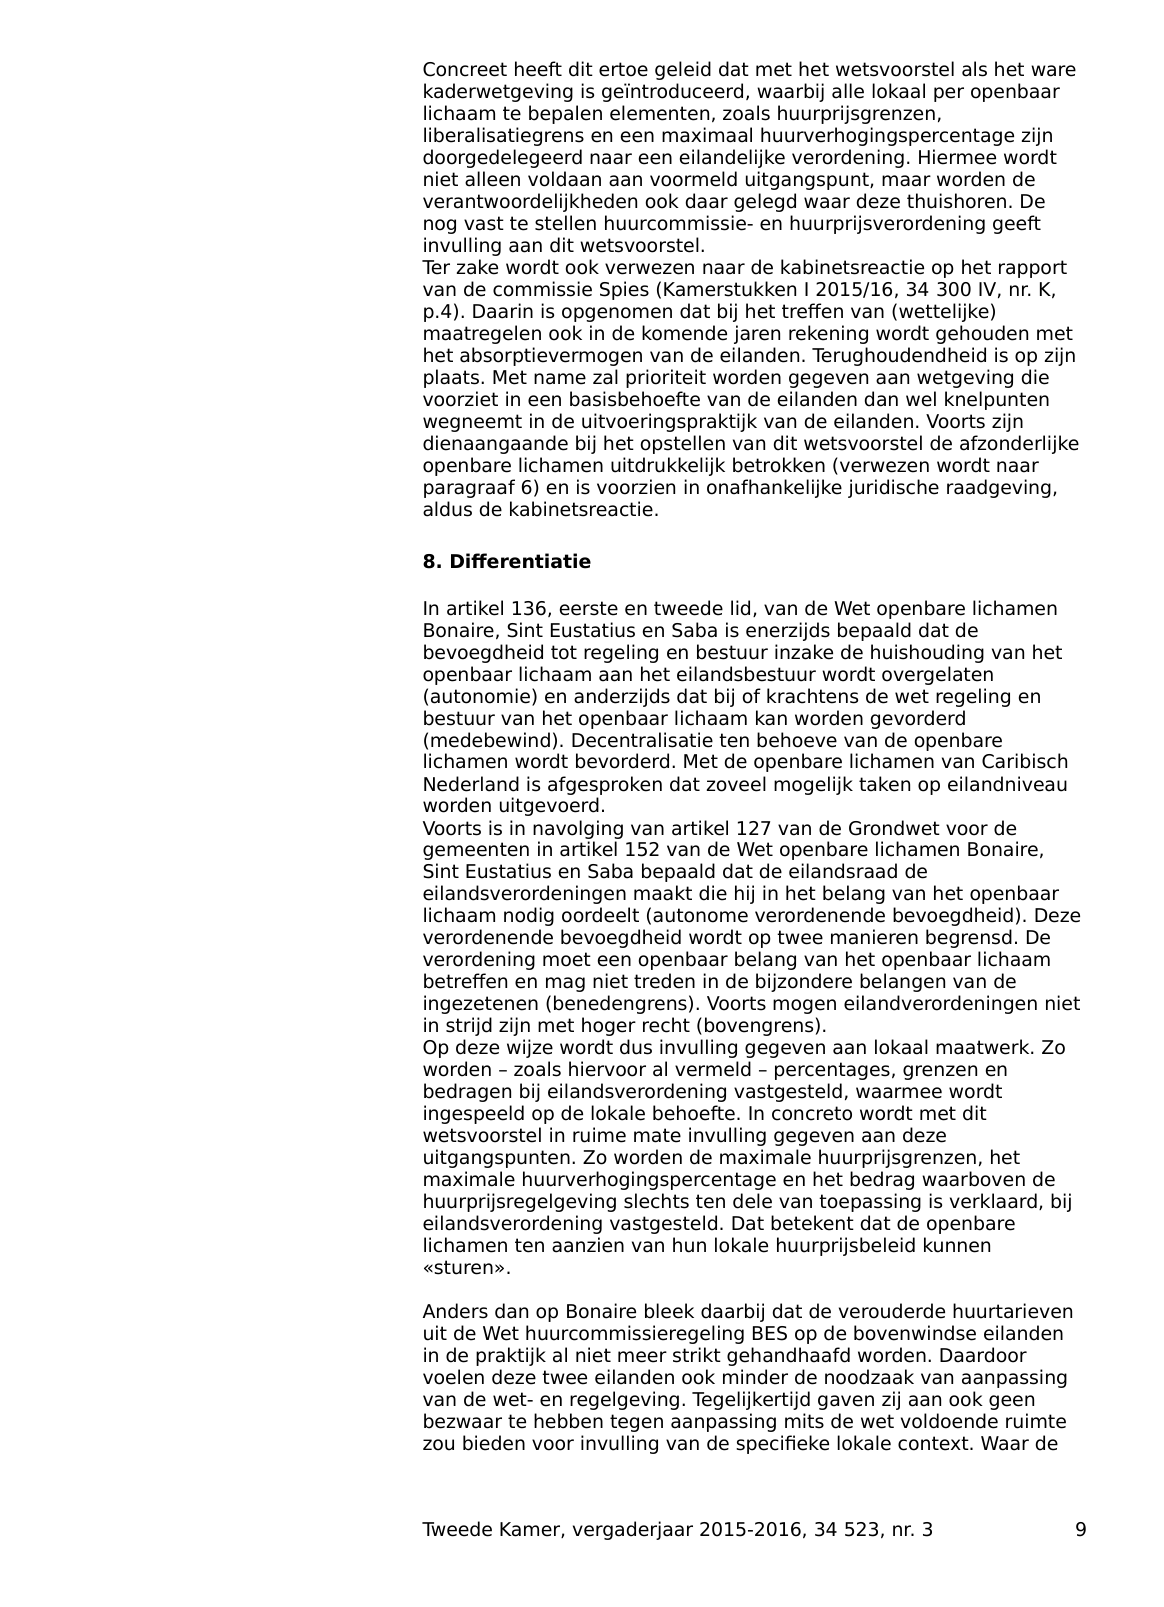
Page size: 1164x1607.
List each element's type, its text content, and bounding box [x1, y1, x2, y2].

text Op deze wijze wordt dus invulling gegeven aan lokaal maatwerk. Zo worden – zoals hiervoor al vermeld – percentages, grenzen en bedragen bij eilandsverordening vastgesteld, waarmee wordt ingespeeld op de lokale behoefte. In concreto wordt met dit wetsvoorstel in ruime mate invulling gegeven aan deze uitgangspunten. Zo worden de maximale huurprijsgrenzen, het maximale huurverhogingspercentage en het bedrag waarboven de huurprijsregelgeving slechts ten dele van toepassing is verklaard, bij eilandsverordening vastgesteld. Dat betekent dat de openbare lichamen ten aanzien van hun lokale huurprijsbeleid kunnen «sturen». [422, 1037, 1087, 1279]
text Concreet heeft dit ertoe geleid dat met het wetsvoorstel als het ware kaderwetgeving is geïntroduceerd, waarbij alle lokaal per openbaar lichaam te bepalen elementen, zoals huurprijsgrenzen, liberalisatiegrens en een maximaal huurverhogingspercentage zijn doorgedelegeerd naar een eilandelijke verordening. Hiermee wordt niet alleen voldaan aan voormeld uitgangspunt, maar worden de verantwoordelijkheden ook daar gelegd waar deze thuishoren. De nog vast te stellen huurcommissie- en huurprijsverordening geeft invulling aan dit wetsvoorstel. [422, 59, 1087, 257]
text Voorts is in navolging van artikel 127 van de Grondwet voor de gemeenten in artikel 152 van de Wet openbare lichamen Bonaire, Sint Eustatius en Saba bepaald dat de eilandsraad de eilandsverordeningen maakt die hij in het belang van het openbaar lichaam nodig oordeelt (autonome verordenende bevoegdheid). Deze verordenende bevoegdheid wordt op twee manieren begrensd. De verordening moet een openbaar belang van het openbaar lichaam betreffen en mag niet treden in de bijzondere belangen van de ingezetenen (benedengrens). Voorts mogen eilandverordeningen niet in strijd zijn met hoger recht (bovengrens). [422, 817, 1087, 1037]
text Ter zake wordt ook verwezen naar de kabinetsreactie op het rapport van de commissie Spies (Kamerstukken I 2015/16, 34 300 IV, nr. K, p.4). Daarin is opgenomen dat bij het treffen van (wettelijke) maatregelen ook in de komende jaren rekening wordt gehouden met het absorptievermogen van de eilanden. Terughoudendheid is op zijn plaats. Met name zal prioriteit worden gegeven aan wetgeving die voorziet in een basisbehoefte van de eilanden dan wel knelpunten wegneemt in de uitvoeringspraktijk van de eilanden. Voorts zijn dienaangaande bij het opstellen van dit wetsvoorstel de afzonderlijke openbare lichamen uitdrukkelijk betrokken (verwezen wordt naar paragraaf 6) en is voorzien in onafhankelijke juridische raadgeving, aldus de kabinetsreactie. [422, 257, 1087, 521]
text In artikel 136, eerste en tweede lid, van de Wet openbare lichamen Bonaire, Sint Eustatius en Saba is enerzijds bepaald dat de bevoegdheid tot regeling en bestuur inzake de huishouding van het openbaar lichaam aan het eilandsbestuur wordt overgelaten (autonomie) en anderzijds dat bij of krachtens de wet regeling en bestuur van het openbaar lichaam kan worden gevorderd (medebewind). Decentralisatie ten behoeve van de openbare lichamen wordt bevorderd. Met de openbare lichamen van Caribisch Nederland is afgesproken dat zoveel mogelijk taken op eilandniveau worden uitgevoerd. [422, 598, 1087, 817]
subtitle 8. Differentiatie [422, 551, 1087, 573]
text Anders dan op Bonaire bleek daarbij dat de verouderde huurtarieven uit de Wet huurcommissieregeling BES op de bovenwindse eilanden in de praktijk al niet meer strikt gehandhaafd worden. Daardoor voelen deze twee eilanden ook minder de noodzaak van aanpassing van de wet- en regelgeving. Tegelijkertijd gaven zij aan ook geen bezwaar te hebben tegen aanpassing mits de wet voldoende ruimte zou bieden voor invulling van de specifieke lokale context. Waar de [422, 1301, 1087, 1455]
